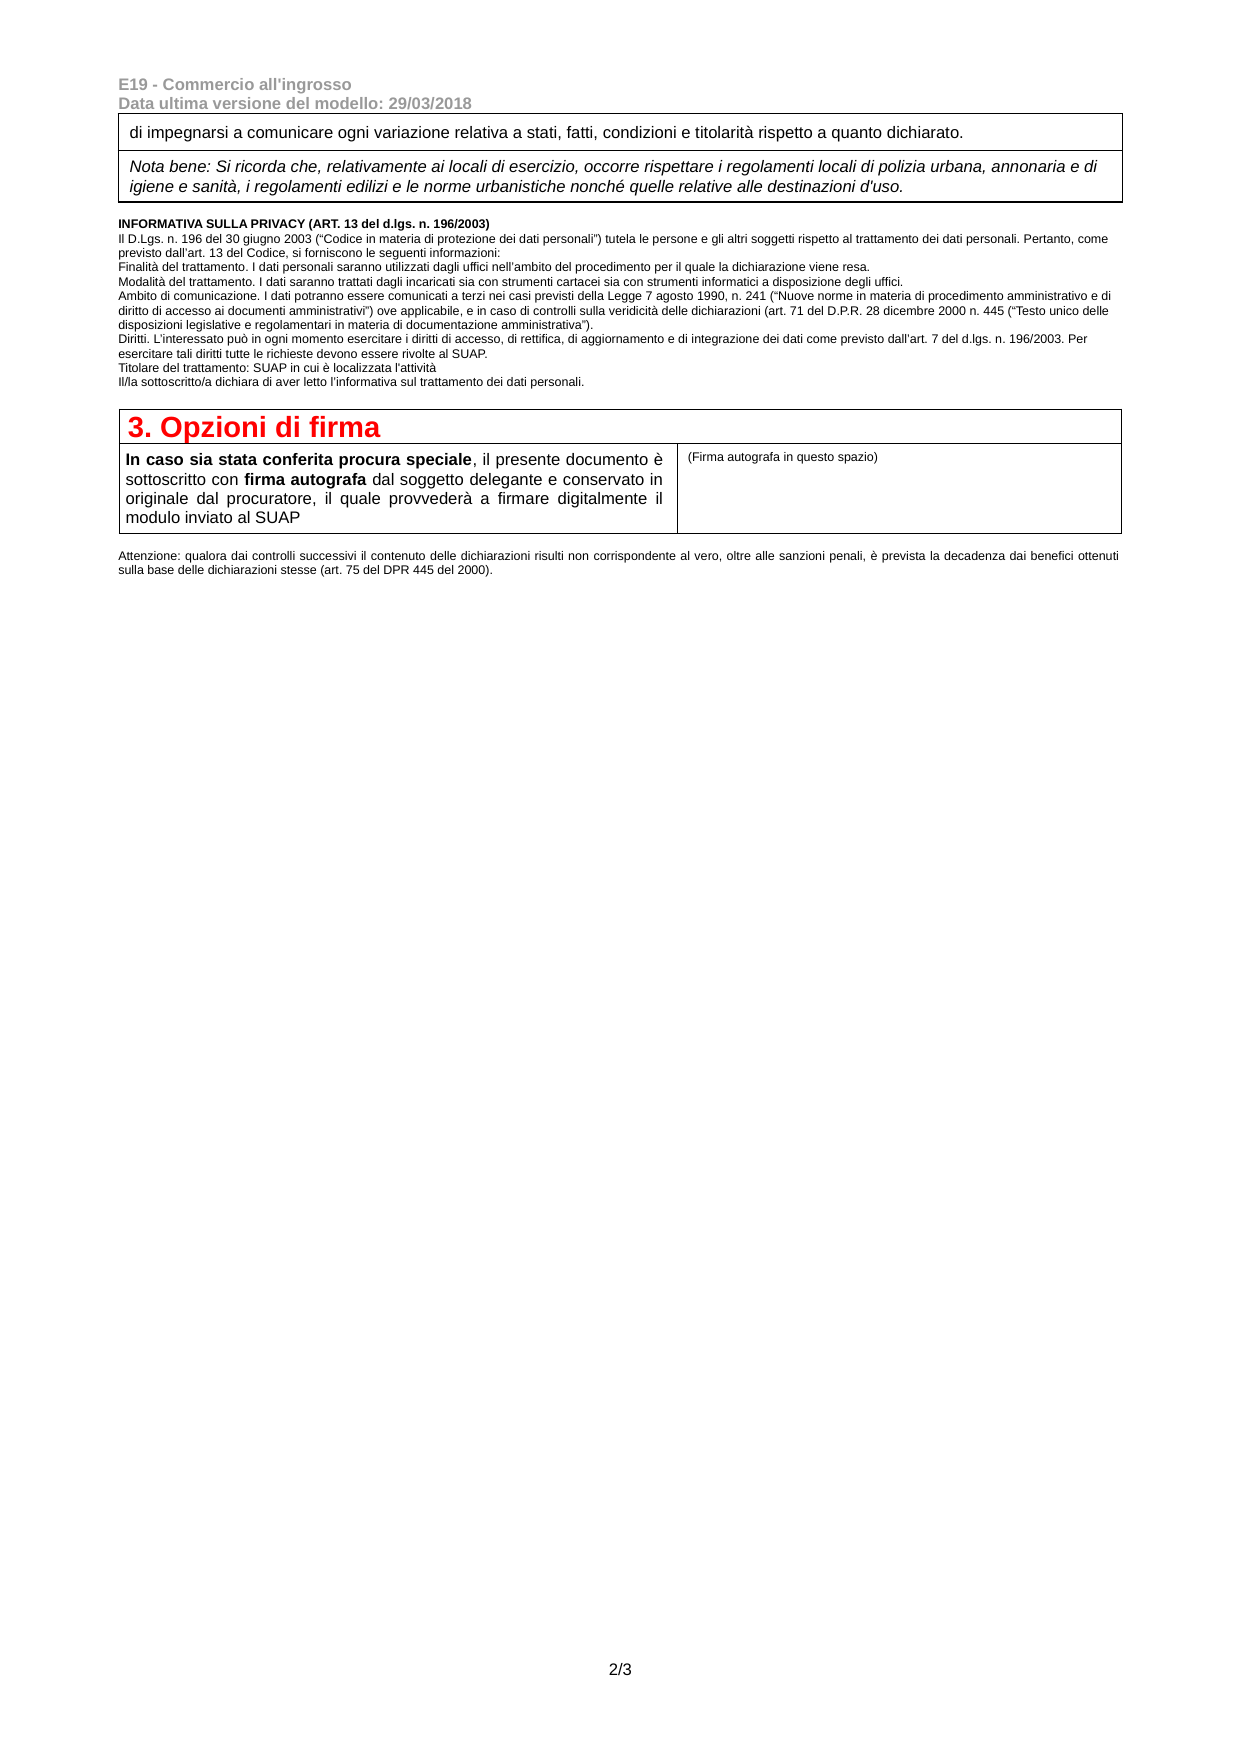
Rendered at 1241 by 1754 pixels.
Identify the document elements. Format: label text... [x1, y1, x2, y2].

text Ambito di comunicazione. I dati potranno essere comunicati a terzi nei casi previsti della Legge 7 agosto 1990, n. 241 (“Nuove norme in materia di procedimento amministrativo e di diritto di accesso ai documenti amministrativi”) ove applicabile, e in caso di controlli sulla veridicità delle dichiarazioni (art. 71 del D.P.R. 28 dicembre 2000 n. 445 (“Testo unico delle disposizioni legislative e regolamentari in materia di documentazione amministrativa”). [118, 289, 1122, 332]
table_cell di impegnarsi a comunicare ogni variazione relativa a stati, fatti, condizioni e titolarità rispetto a quanto dichiarato. [119, 114, 1122, 150]
text Diritti. L’interessato può in ogni momento esercitare i diritti di accesso, di rettifica, di aggiornamento e di integrazione dei dati come previsto dall’art. 7 del d.lgs. n. 196/2003. Per esercitare tali diritti tutte le richieste devono essere rivolte al SUAP. [118, 332, 1122, 361]
text Titolare del trattamento: SUAP in cui è localizzata l'attività [118, 361, 1122, 375]
table_cell Nota bene: Si ricorda che, relativamente ai locali di esercizio, occorre rispettare i regolamenti locali di polizia urbana, annonaria e di igiene e sanità, i regolamenti edilizi e le norme urbanistiche nonché quelle relative alle destinazioni d'uso. [119, 151, 1122, 201]
table_cell In caso sia stata conferita procura speciale, il presente documento è sottoscritto con firma autografa dal soggetto delegante e conservato in originale dal procuratore, il quale provvederà a firmare digitalmente il modulo inviato al SUAP [120, 444, 677, 533]
text Finalità del trattamento. I dati personali saranno utilizzati dagli uffici nell’ambito del procedimento per il quale la dichiarazione viene resa. [118, 260, 1122, 274]
table_cell (Firma autografa in questo spazio) [678, 444, 1121, 533]
text INFORMATIVA SULLA PRIVACY (ART. 13 del d.lgs. n. 196/2003) [118, 217, 1122, 231]
text Il/la sottoscritto/a dichiara di aver letto l’informativa sul trattamento dei dati personali. [118, 375, 1122, 389]
table_header 3. Opzioni di firma [120, 410, 1121, 443]
text Attenzione: qualora dai controlli successivi il contenuto delle dichiarazioni risulti non corrispondente al vero, oltre alle sanzioni penali, è prevista la decadenza dai benefici ottenuti sulla base delle dichiarazioni stesse (art. 75 del DPR 445 del 2000). [118, 548, 1122, 577]
text Il D.Lgs. n. 196 del 30 giugno 2003 (“Codice in materia di protezione dei dati personali”) tutela le persone e gli altri soggetti rispetto al trattamento dei dati personali. Pertanto, come previsto dall’art. 13 del Codice, si forniscono le seguenti informazioni: [118, 231, 1122, 260]
text Modalità del trattamento. I dati saranno trattati dagli incaricati sia con strumenti cartacei sia con strumenti informatici a disposizione degli uffici. [118, 274, 1122, 289]
